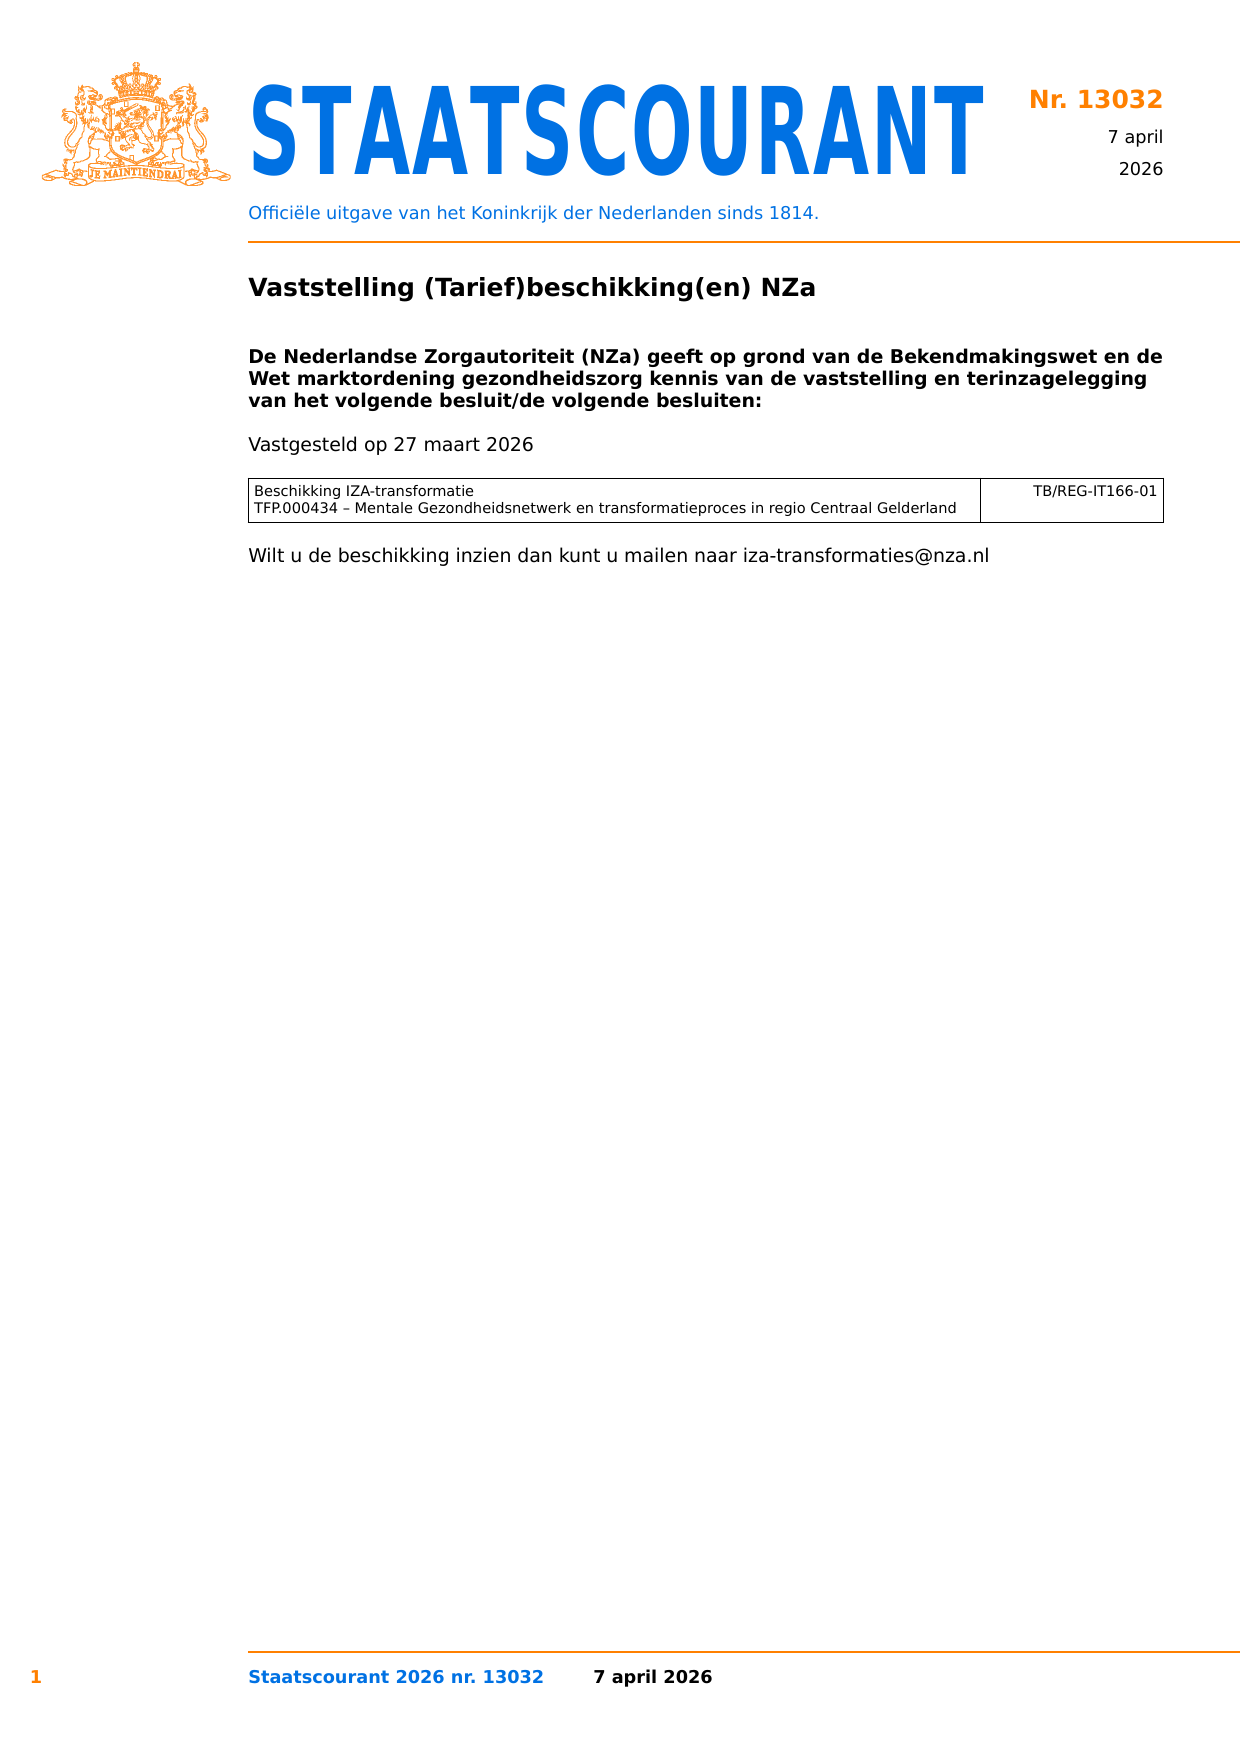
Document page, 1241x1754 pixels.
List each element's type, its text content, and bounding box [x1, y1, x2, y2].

picture [41, 62, 231, 186]
text Vastgesteld op 27 maart 2026 [248, 434, 1163, 456]
table_header Nr. 13032 [998, 62, 1240, 121]
subtitle Vaststelling (Tarief)beschikking(en) NZa [248, 273, 1163, 302]
table_header [25, 62, 248, 241]
table_cell 7 april [998, 121, 1240, 153]
table_header STAATSCOURANT [248, 62, 998, 203]
text De Nederlandse Zorgautoriteit (NZa) geeft op grond van de Bekendmakingswet en de Wet marktordening gezondheidszorg kennis van de vaststelling en terinzagelegging van het volgende besluit/de volgende besluiten: [248, 346, 1163, 412]
table_header TB/REG-IT166-01 [981, 479, 1163, 522]
table_header Beschikking IZA-transformatie TFP.000434 – Mentale Gezondheidsnetwerk en transformatieproces in regio Centraal Gelderland [249, 479, 980, 522]
table_cell Officiële uitgave van het Koninkrijk der Nederlanden sinds 1814. [248, 203, 1240, 241]
text Wilt u de beschikking inzien dan kunt u mailen naar iza-transformaties@nza.nl [248, 545, 1163, 567]
table_cell 2026 [998, 153, 1240, 203]
